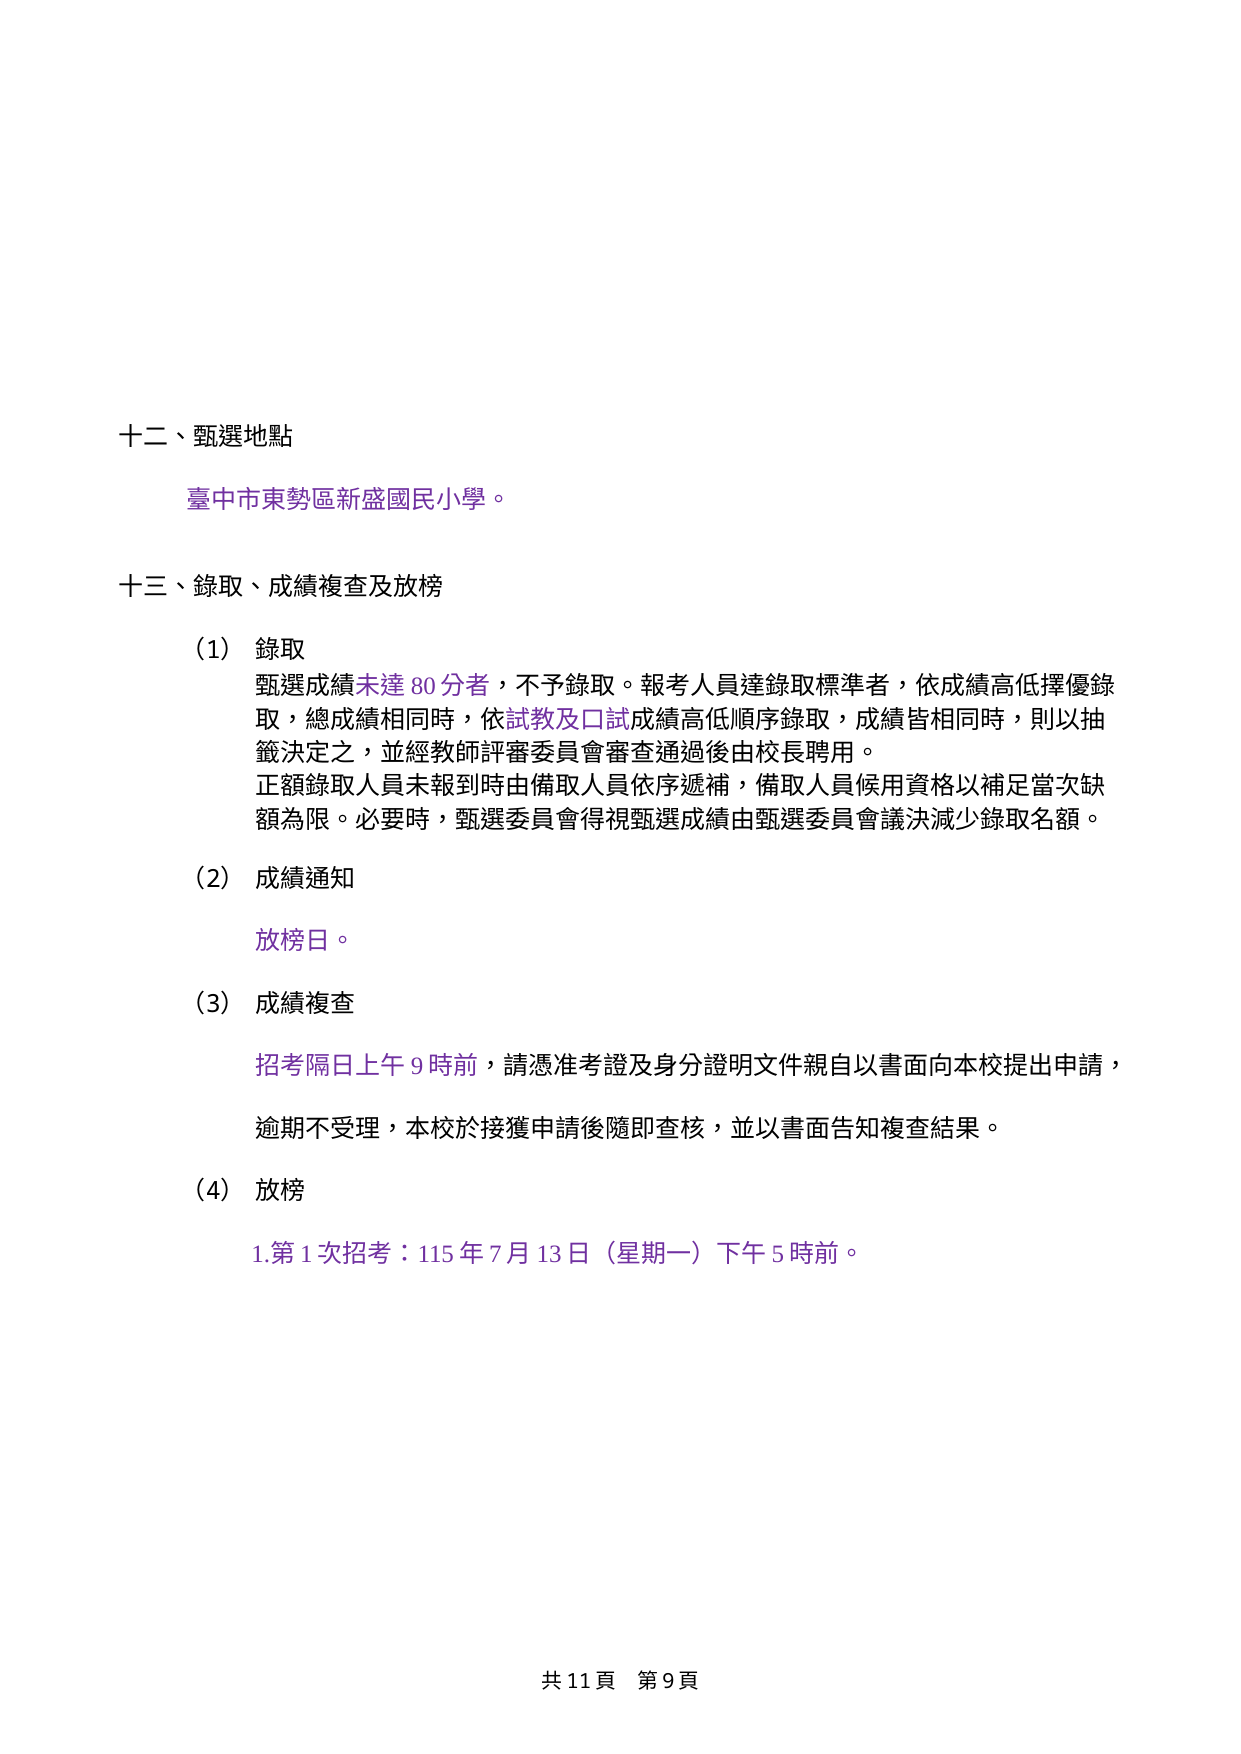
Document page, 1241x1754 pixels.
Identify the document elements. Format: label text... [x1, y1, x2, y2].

text 放榜日。 [256, 897, 1122, 960]
text 十三、錄取、成績複查及放榜 [118, 543, 1122, 606]
text 招考隔日上午9時前，請憑准考證及身分證明文件親自以書面向本校提出申請，逾期不受理，本校於接獲申請後隨即查核，並以書面告知複查結果。 [256, 1022, 1122, 1147]
list 錄取 [181, 606, 1122, 668]
text 十二、甄選地點 [118, 393, 1122, 456]
list 成績通知 [181, 835, 1122, 897]
text 正額錄取人員未報到時由備取人員依序遞補，備取人員候用資格以補足當次缺額為限。必要時，甄選委員會得視甄選成績由甄選委員會議決減少錄取名額。 [256, 768, 1122, 835]
text 甄選成績未達80分者，不予錄取。報考人員達錄取標準者，依成績高低擇優錄取，總成績相同時，依試教及口試成績高低順序錄取，成績皆相同時，則以抽籤決定之，並經教師評審委員會審查通過後由校長聘用。 [256, 668, 1122, 768]
list 成績複查 [181, 960, 1122, 1022]
text 臺中市東勢區新盛國民小學。 [186, 456, 1122, 518]
list 放榜 [181, 1147, 1122, 1210]
text 1.第1次招考：115年7月13日（星期一）下午5時前。 [251, 1210, 1122, 1272]
